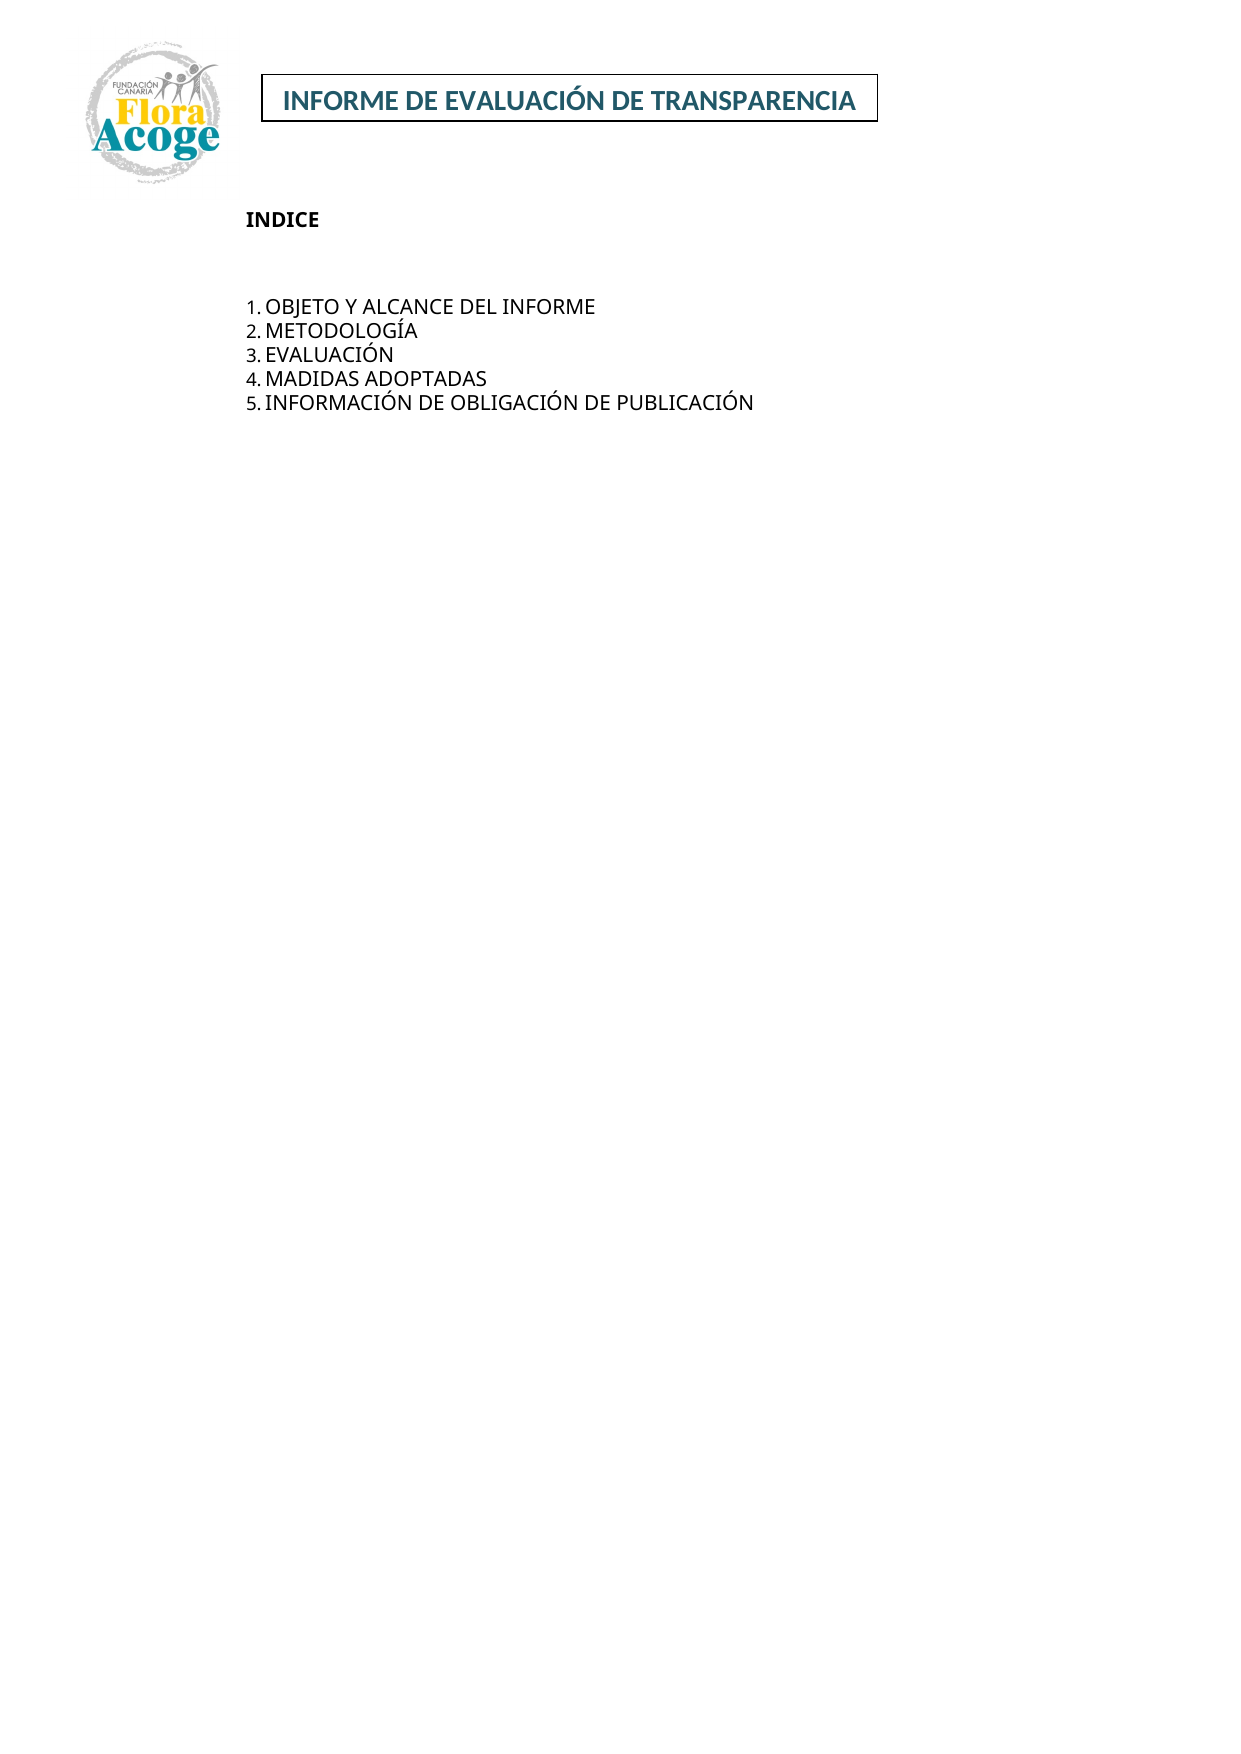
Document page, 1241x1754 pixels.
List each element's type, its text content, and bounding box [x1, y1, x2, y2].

text INDICE [177, 205, 1063, 233]
list METODOLOGÍA [246, 319, 1063, 343]
list EVALUACIÓN [246, 343, 1063, 367]
list OBJETO Y ALCANCE DEL INFORME [246, 295, 1063, 319]
list MADIDAS ADOPTADAS [246, 367, 1063, 392]
list INFORMACIÓN DE OBLIGACIÓN DE PUBLICACIÓN [246, 392, 1063, 416]
